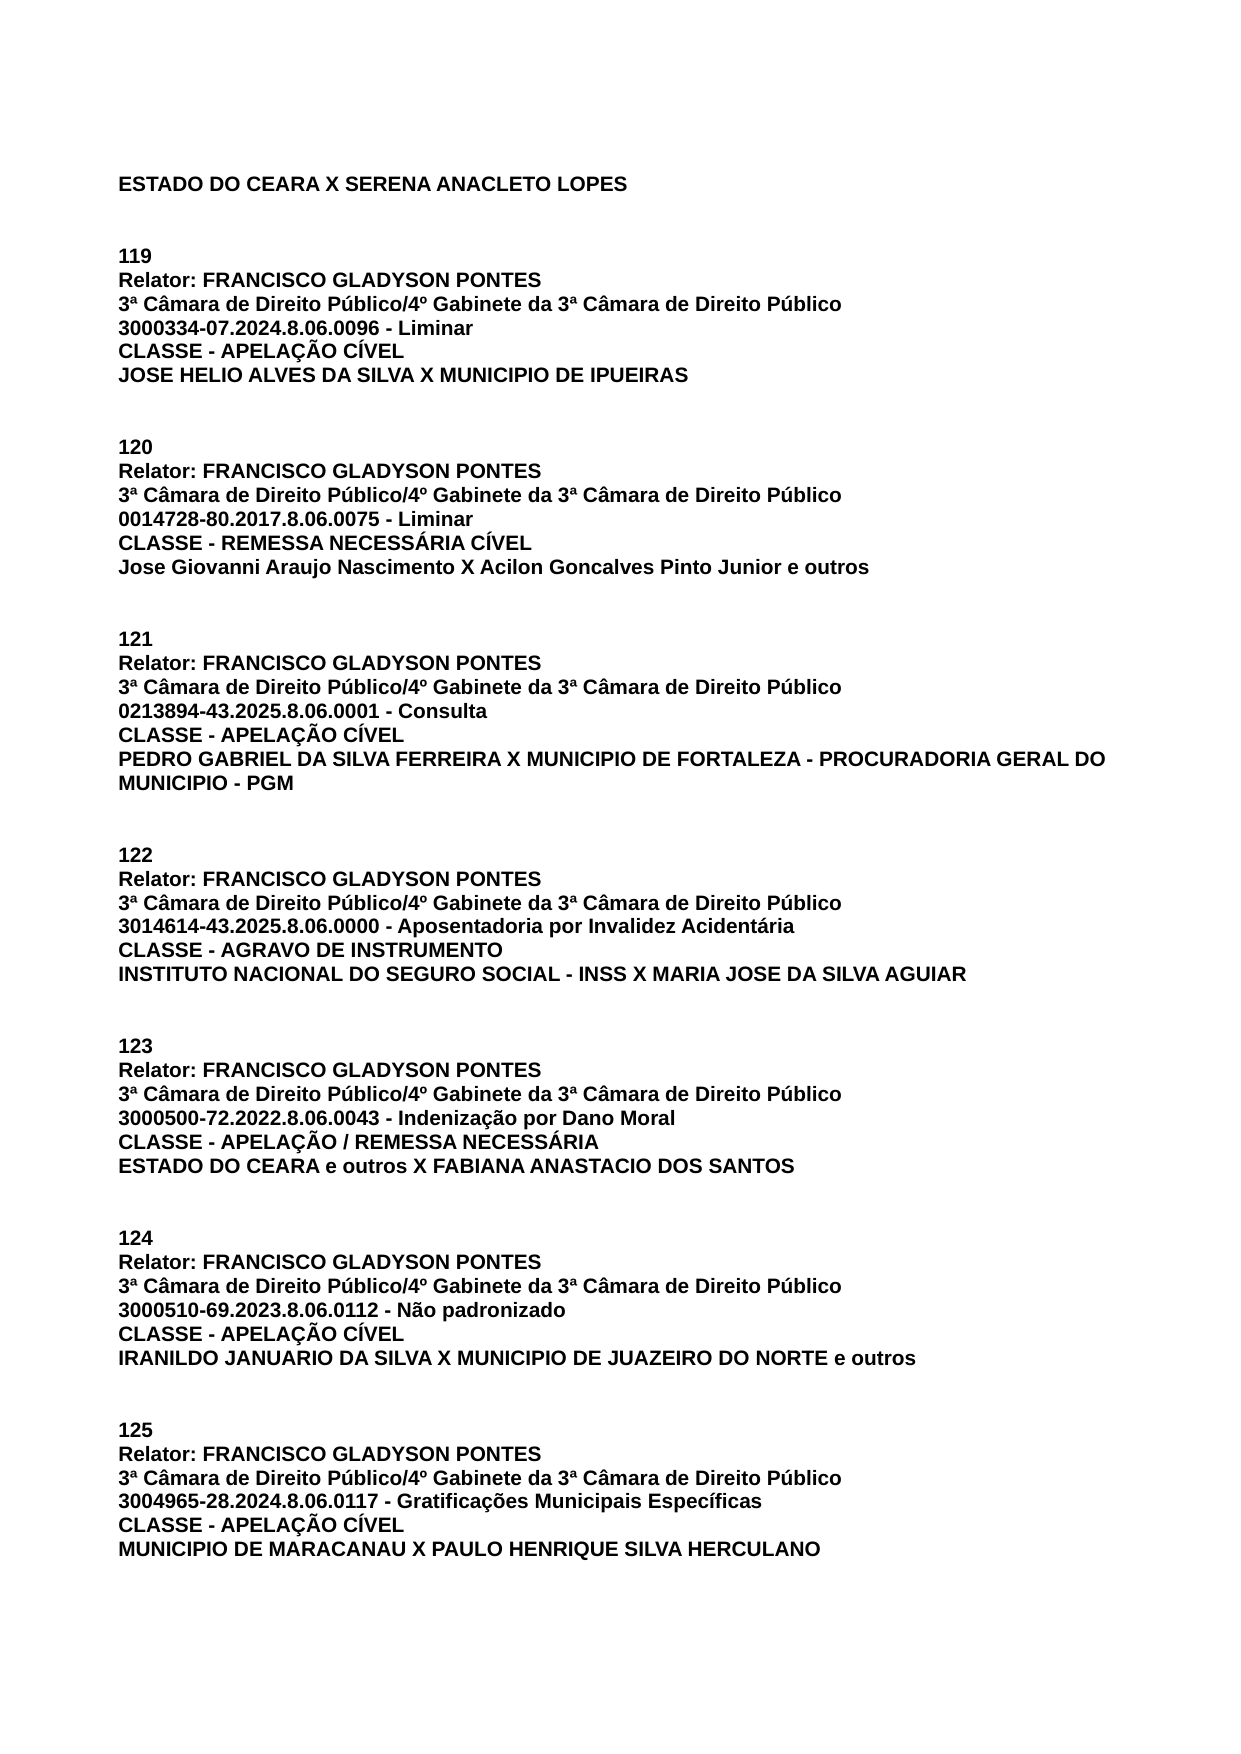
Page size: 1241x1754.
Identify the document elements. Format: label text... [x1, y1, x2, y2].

text 120 [118, 435, 1122, 459]
text Jose Giovanni Araujo Nascimento X Acilon Goncalves Pinto Junior e outros [118, 555, 1122, 579]
text MUNICIPIO DE MARACANAU X PAULO HENRIQUE SILVA HERCULANO [118, 1537, 1122, 1561]
text CLASSE - APELAÇÃO CÍVEL [118, 1322, 1122, 1346]
text CLASSE - APELAÇÃO CÍVEL [118, 1513, 1122, 1537]
text Relator: FRANCISCO GLADYSON PONTES [118, 651, 1122, 675]
text JOSE HELIO ALVES DA SILVA X MUNICIPIO DE IPUEIRAS [118, 363, 1122, 387]
text CLASSE - AGRAVO DE INSTRUMENTO [118, 938, 1122, 962]
text CLASSE - REMESSA NECESSÁRIA CÍVEL [118, 531, 1122, 555]
text 3004965-28.2024.8.06.0117 - Gratificações Municipais Específicas [118, 1489, 1122, 1513]
text 3000334-07.2024.8.06.0096 - Liminar [118, 315, 1122, 339]
text 119 [118, 243, 1122, 267]
text IRANILDO JANUARIO DA SILVA X MUNICIPIO DE JUAZEIRO DO NORTE e outros [118, 1346, 1122, 1369]
text 3ª Câmara de Direito Público/4º Gabinete da 3ª Câmara de Direito Público [118, 675, 1122, 699]
text Relator: FRANCISCO GLADYSON PONTES [118, 866, 1122, 890]
text 125 [118, 1417, 1122, 1441]
text 3000510-69.2023.8.06.0112 - Não padronizado [118, 1298, 1122, 1322]
text PEDRO GABRIEL DA SILVA FERREIRA X MUNICIPIO DE FORTALEZA - PROCURADORIA GERAL DO MUNICIPIO - PGM [118, 747, 1122, 794]
text 0014728-80.2017.8.06.0075 - Liminar [118, 507, 1122, 531]
text Relator: FRANCISCO GLADYSON PONTES [118, 459, 1122, 483]
text 3ª Câmara de Direito Público/4º Gabinete da 3ª Câmara de Direito Público [118, 291, 1122, 315]
text CLASSE - APELAÇÃO CÍVEL [118, 723, 1122, 747]
text 3014614-43.2025.8.06.0000 - Aposentadoria por Invalidez Acidentária [118, 914, 1122, 938]
text 3ª Câmara de Direito Público/4º Gabinete da 3ª Câmara de Direito Público [118, 890, 1122, 914]
text Relator: FRANCISCO GLADYSON PONTES [118, 1441, 1122, 1465]
text 3ª Câmara de Direito Público/4º Gabinete da 3ª Câmara de Direito Público [118, 1082, 1122, 1106]
text ESTADO DO CEARA e outros X FABIANA ANASTACIO DOS SANTOS [118, 1154, 1122, 1178]
text 3ª Câmara de Direito Público/4º Gabinete da 3ª Câmara de Direito Público [118, 1274, 1122, 1298]
text Relator: FRANCISCO GLADYSON PONTES [118, 267, 1122, 291]
text 121 [118, 627, 1122, 651]
text CLASSE - APELAÇÃO CÍVEL [118, 339, 1122, 363]
text 124 [118, 1226, 1122, 1250]
text 122 [118, 842, 1122, 866]
text 3ª Câmara de Direito Público/4º Gabinete da 3ª Câmara de Direito Público [118, 1465, 1122, 1489]
text ESTADO DO CEARA X SERENA ANACLETO LOPES [118, 172, 1122, 196]
text Relator: FRANCISCO GLADYSON PONTES [118, 1250, 1122, 1274]
text 123 [118, 1034, 1122, 1058]
text 3ª Câmara de Direito Público/4º Gabinete da 3ª Câmara de Direito Público [118, 483, 1122, 507]
text INSTITUTO NACIONAL DO SEGURO SOCIAL - INSS X MARIA JOSE DA SILVA AGUIAR [118, 962, 1122, 986]
text Relator: FRANCISCO GLADYSON PONTES [118, 1058, 1122, 1082]
text 3000500-72.2022.8.06.0043 - Indenização por Dano Moral [118, 1106, 1122, 1130]
text 0213894-43.2025.8.06.0001 - Consulta [118, 699, 1122, 723]
text CLASSE - APELAÇÃO / REMESSA NECESSÁRIA [118, 1130, 1122, 1154]
